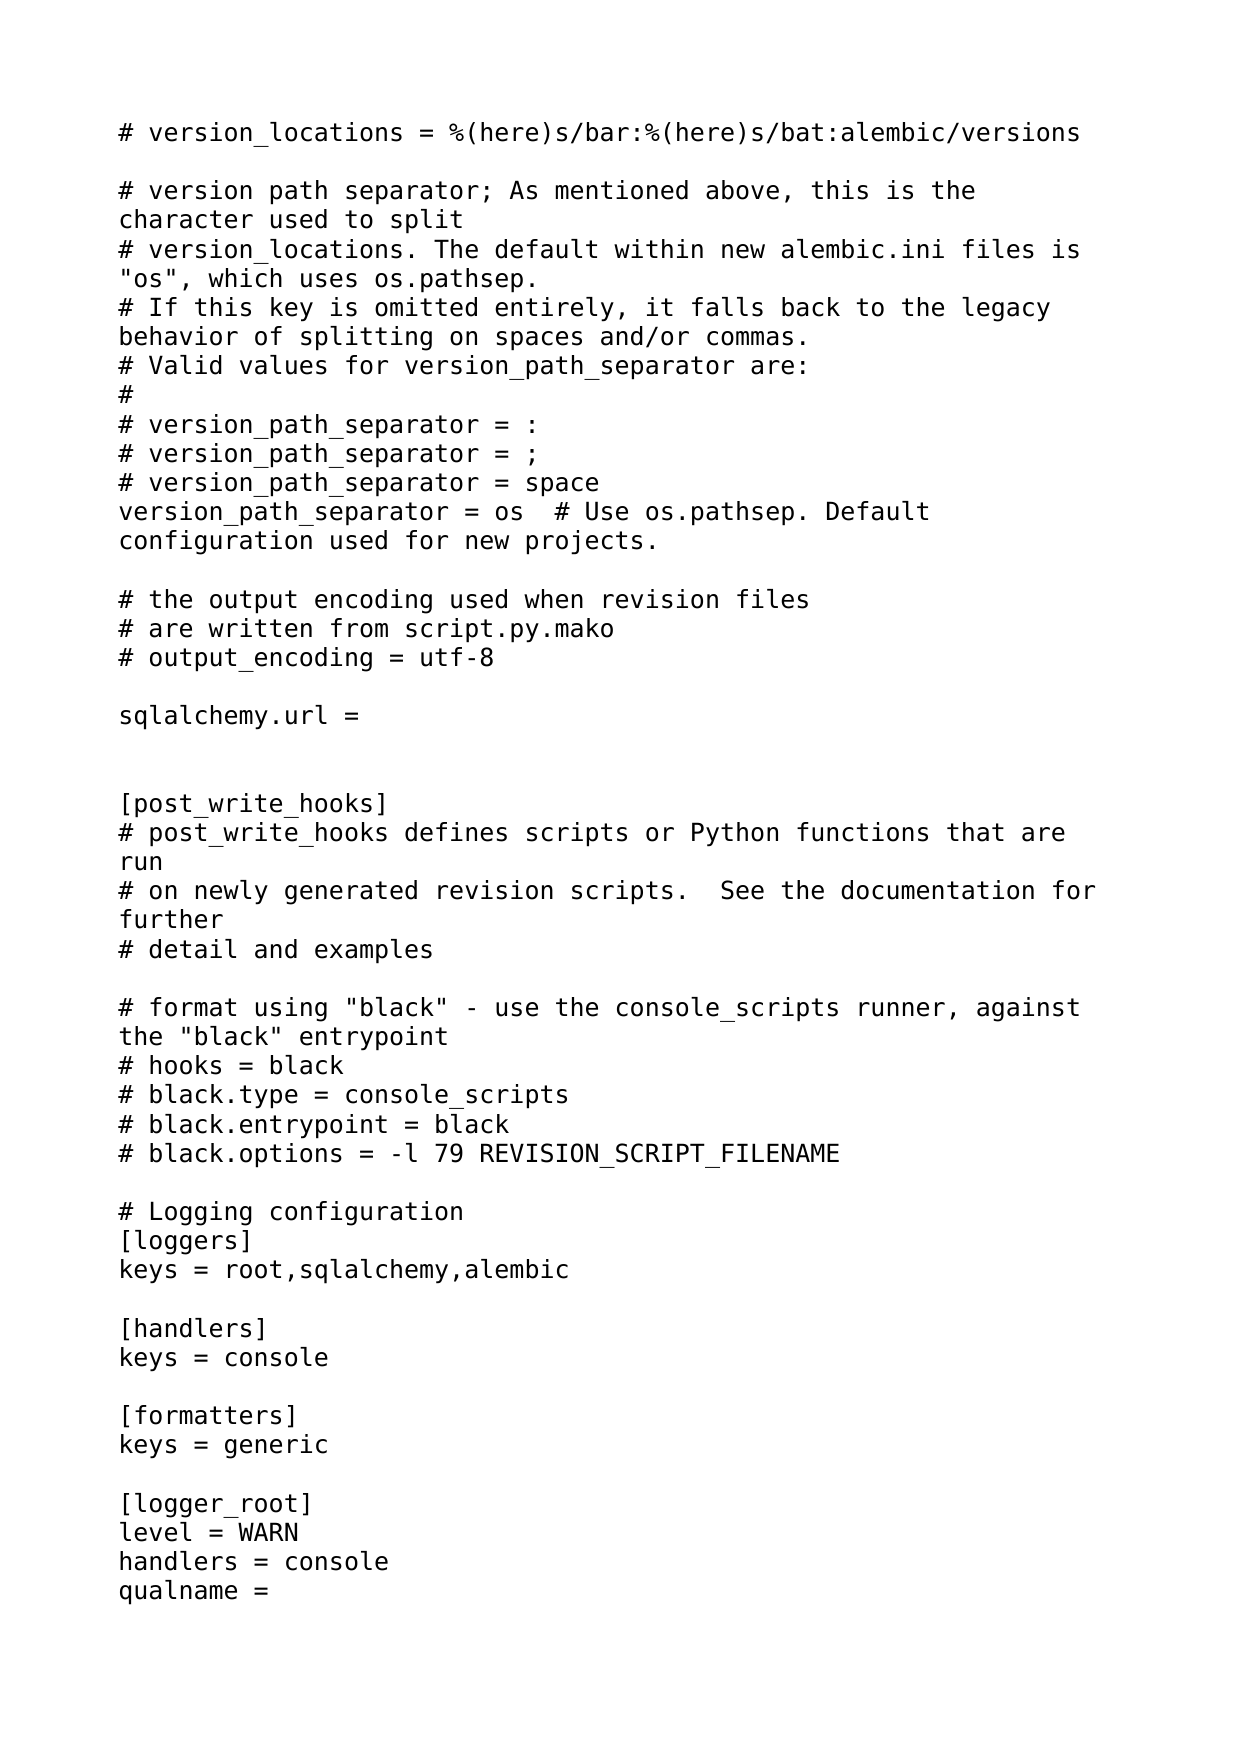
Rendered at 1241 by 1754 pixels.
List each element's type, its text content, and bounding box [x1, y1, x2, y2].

text # version_locations = %(here)s/bar:%(here)s/bat:alembic/versions # version path separator; As mentioned above, this is the character used to split # version_locations. The default within new alembic.ini files is "os", which uses os.pathsep. # If this key is omitted entirely, it falls back to the legacy behavior of splitting on spaces and/or commas. # Valid values for version_path_separator are: # # version_path_separator = : # version_path_separator = ; # version_path_separator = space version_path_separator = os # Use os.pathsep. Default configuration used for new projects. # the output encoding used when revision files # are written from script.py.mako # output_encoding = utf-8 sqlalchemy.url = [post_write_hooks] # post_write_hooks defines scripts or Python functions that are run # on newly generated revision scripts. See the documentation for further # detail and examples # format using "black" - use the console_scripts runner, against the "black" entrypoint # hooks = black # black.type = console_scripts # black.entrypoint = black # black.options = -l 79 REVISION_SCRIPT_FILENAME # Logging configuration [loggers] keys = root,sqlalchemy,alembic [handlers] keys = console [formatters] keys = generic [logger_root] level = WARN handlers = console qualname = [118, 118, 1122, 1635]
